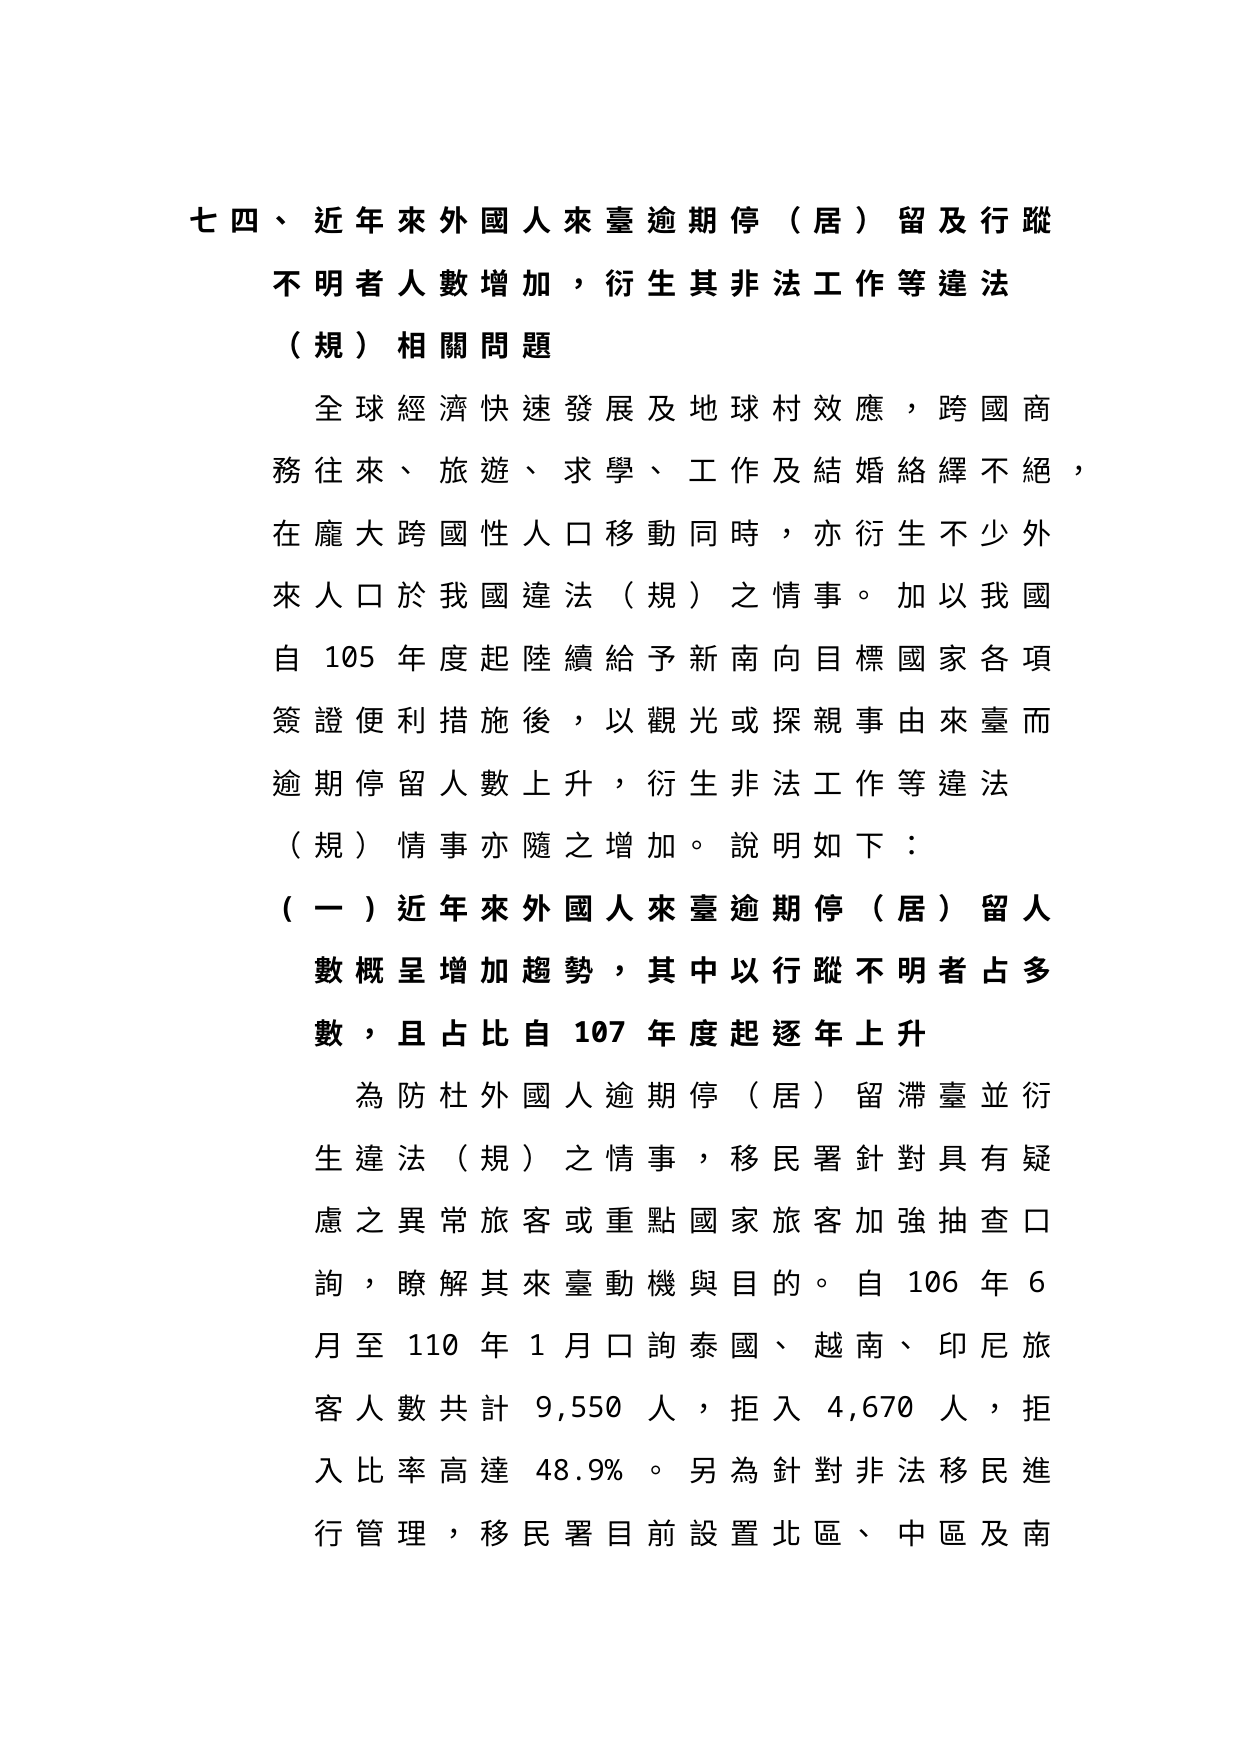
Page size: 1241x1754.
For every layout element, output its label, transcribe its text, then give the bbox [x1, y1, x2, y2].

text 為防杜外國人逾期停（居）留滯臺並衍生違法（規）之情事，移民署針對具有疑慮之異常旅客或重點國家旅客加強抽查口詢，瞭解其來臺動機與目的。自106年6月至110年1月口詢泰國、越南、印尼旅客人數共計9,550人，拒入4,670人，拒入比率高達48.9%。另為針對非法移民進行管理，移民署目前設置北區、中區及南 [271, 1052, 1058, 1552]
text 七四、近年來外國人來臺逾期停（居）留及行蹤不明者人數增加，衍生其非法工作等違法（規）相關問題 [183, 177, 1058, 365]
text (一)近年來外國人來臺逾期停（居）留人數概呈增加趨勢，其中以行蹤不明者占多數，且占比自107年度起逐年上升 [242, 865, 1058, 1052]
text 全球經濟快速發展及地球村效應，跨國商務往來、旅遊、求學、工作及結婚絡繹不絕，在龐大跨國性人口移動同時，亦衍生不少外來人口於我國違法（規）之情事。加以我國自105年度起陸續給予新南向目標國家各項簽證便利措施後，以觀光或探親事由來臺而逾期停留人數上升，衍生非法工作等違法（規）情事亦隨之增加。說明如下： [242, 365, 1058, 865]
